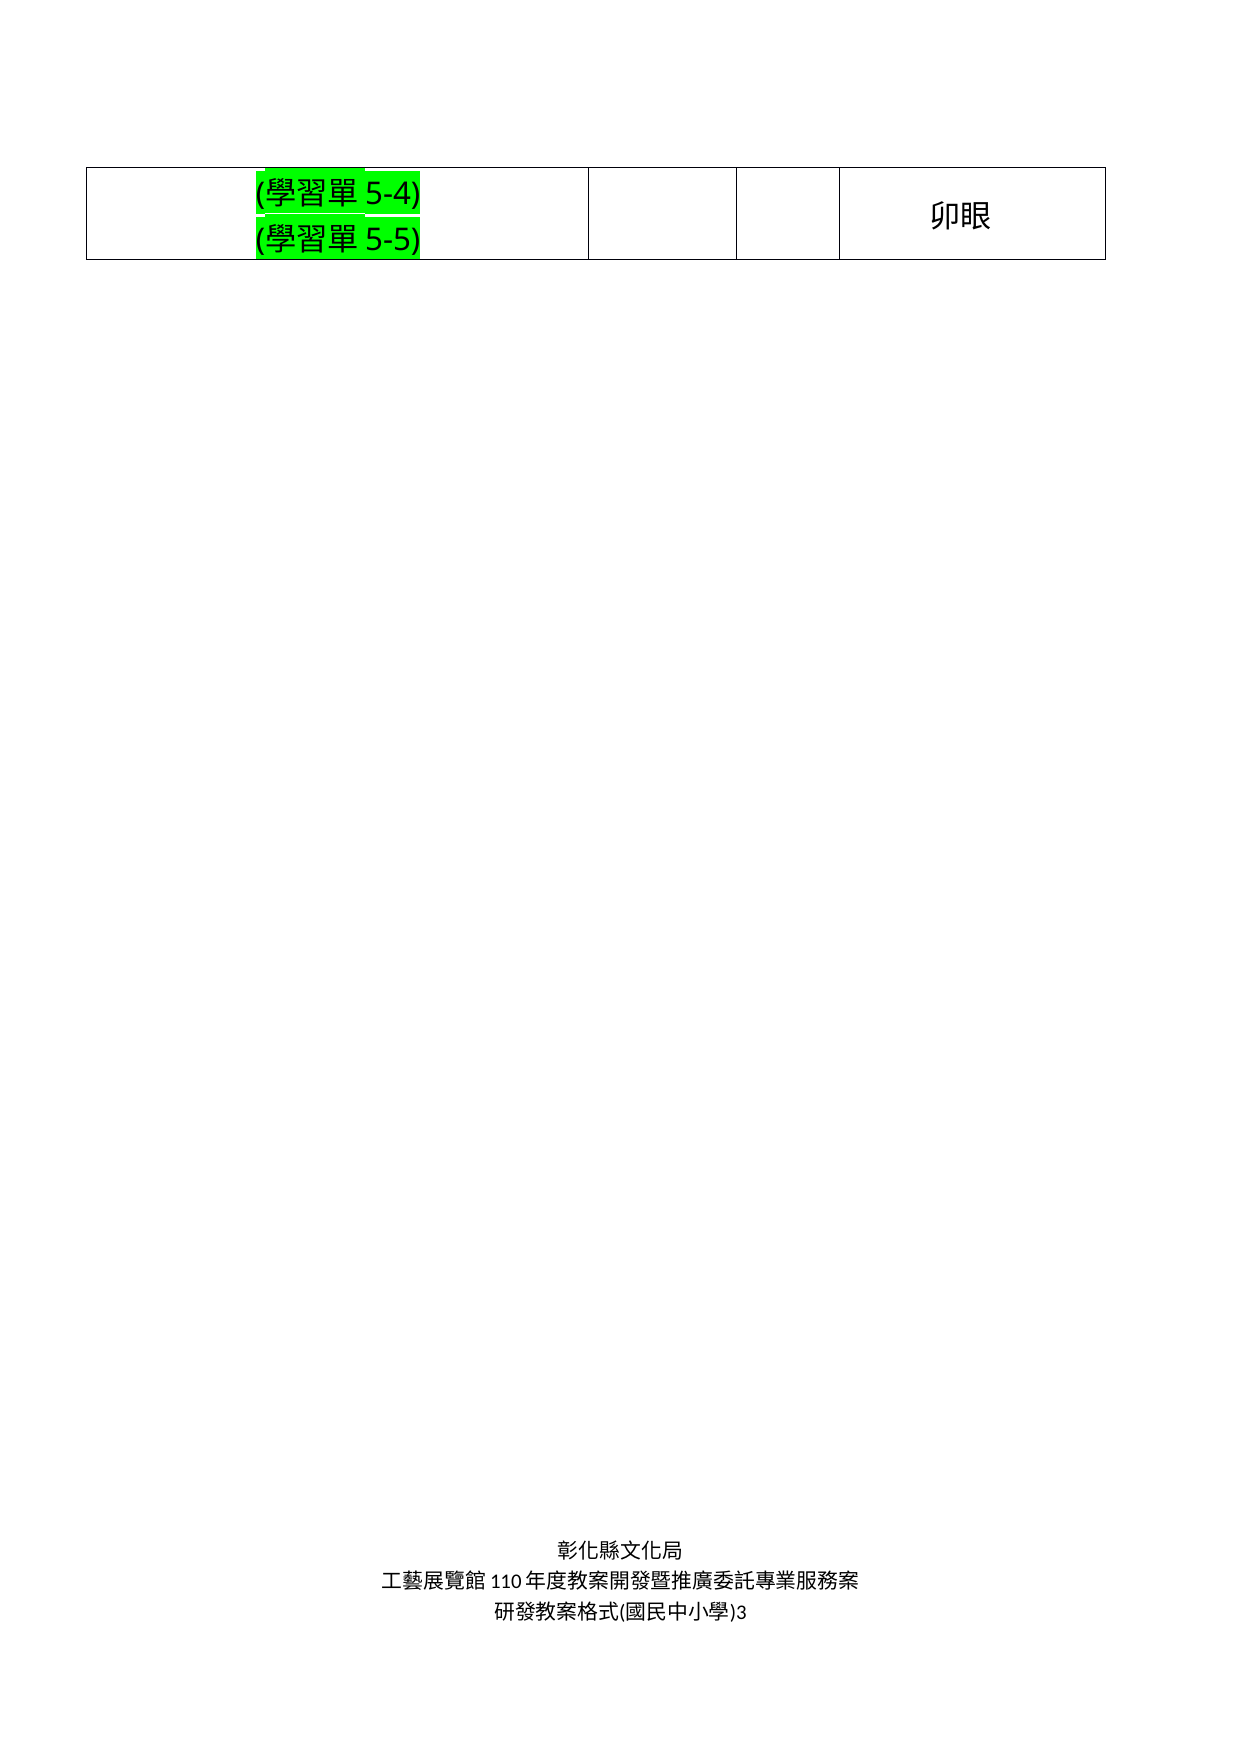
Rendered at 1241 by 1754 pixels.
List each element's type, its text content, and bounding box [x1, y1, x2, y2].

table_cell [737, 168, 839, 259]
table_cell 卯眼 [840, 168, 1105, 259]
table_cell (學習單5-4) (學習單5-5) [87, 168, 588, 259]
table_cell [589, 168, 736, 259]
